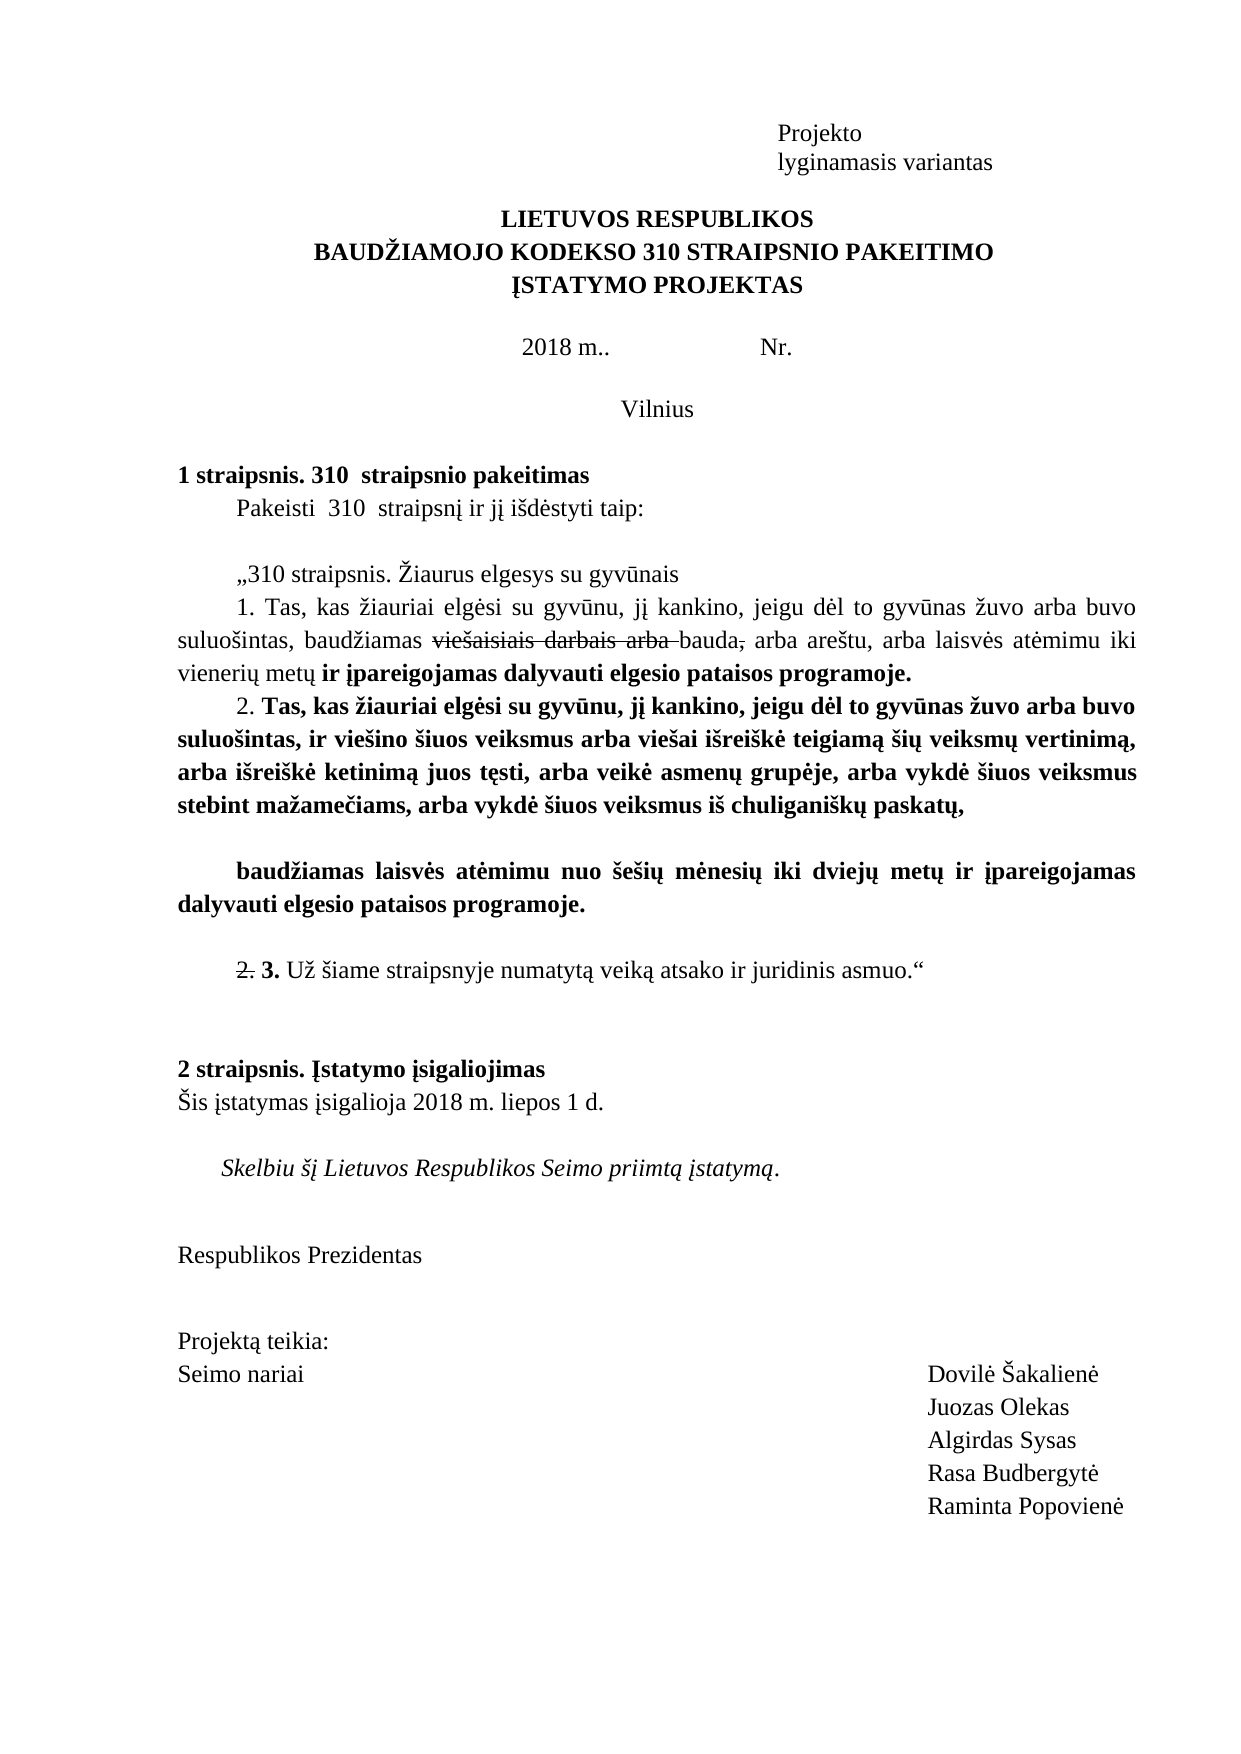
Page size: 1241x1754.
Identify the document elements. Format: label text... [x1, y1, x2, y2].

text Juozas Olekas [177, 1392, 1137, 1421]
text ĮSTATYMO PROJEKTAS [177, 270, 1137, 299]
text lyginamasis variantas [702, 147, 1137, 176]
text Vilnius [177, 394, 1137, 423]
text „310 straipsnis. Žiaurus elgesys su gyvūnais [177, 559, 1137, 588]
text LIETUVOS RESPUBLIKOS [177, 204, 1137, 233]
text baudžiamas laisvės atėmimu nuo šešių mėnesių iki dviejų metų ir įpareigojamas dalyvauti elgesio pataisos programoje. [177, 856, 1137, 918]
text Projektą teikia: [177, 1326, 1137, 1355]
text 1. Tas, kas žiauriai elgėsi su gyvūnu, jį kankino, jeigu dėl to gyvūnas žuvo arba buvo suluošintas, baudžiamas viešaisiais darbais arba bauda, arba areštu, arba laisvės atėmimu iki vienerių metų ir įpareigojamas dalyvauti elgesio pataisos programoje. [177, 592, 1137, 687]
text 2. 3. Už šiame straipsnyje numatytą veiką atsako ir juridinis asmuo.“ [177, 955, 1137, 984]
text 2018 m.. Nr. [177, 332, 1137, 361]
text Seimo nariai Dovilė Šakalienė [177, 1359, 1137, 1388]
text Raminta Popovienė [927, 1491, 1137, 1520]
text 2. Tas, kas žiauriai elgėsi su gyvūnu, jį kankino, jeigu dėl to gyvūnas žuvo arba buvo suluošintas, ir viešino šiuos veiksmus arba viešai išreiškė teigiamą šių veiksmų vertinimą, arba išreiškė ketinimą juos tęsti, arba veikė asmenų grupėje, arba vykdė šiuos veiksmus stebint mažamečiams, arba vykdė šiuos veiksmus iš chuliganiškų paskatų, [177, 691, 1137, 819]
text Pakeisti 310 straipsnį ir jį išdėstyti taip: [177, 493, 1137, 522]
text Rasa Budbergytė [927, 1458, 1137, 1487]
text 1 straipsnis. 310 straipsnio pakeitimas [177, 460, 1137, 489]
text Šis įstatymas įsigalioja 2018 m. liepos 1 d. [177, 1087, 1137, 1116]
text Projekto [702, 118, 1137, 147]
text Skelbiu šį Lietuvos Respublikos Seimo priimtą įstatymą. [177, 1153, 1137, 1182]
text Respublikos Prezidentas [177, 1240, 1137, 1268]
text BAUDŽIAMOJO KODEKSO 310 STRAIPSNIO PAKEITIMO [177, 237, 1137, 266]
text 2 straipsnis. Įstatymo įsigaliojimas [177, 1054, 1137, 1083]
text Algirdas Sysas [927, 1425, 1137, 1454]
